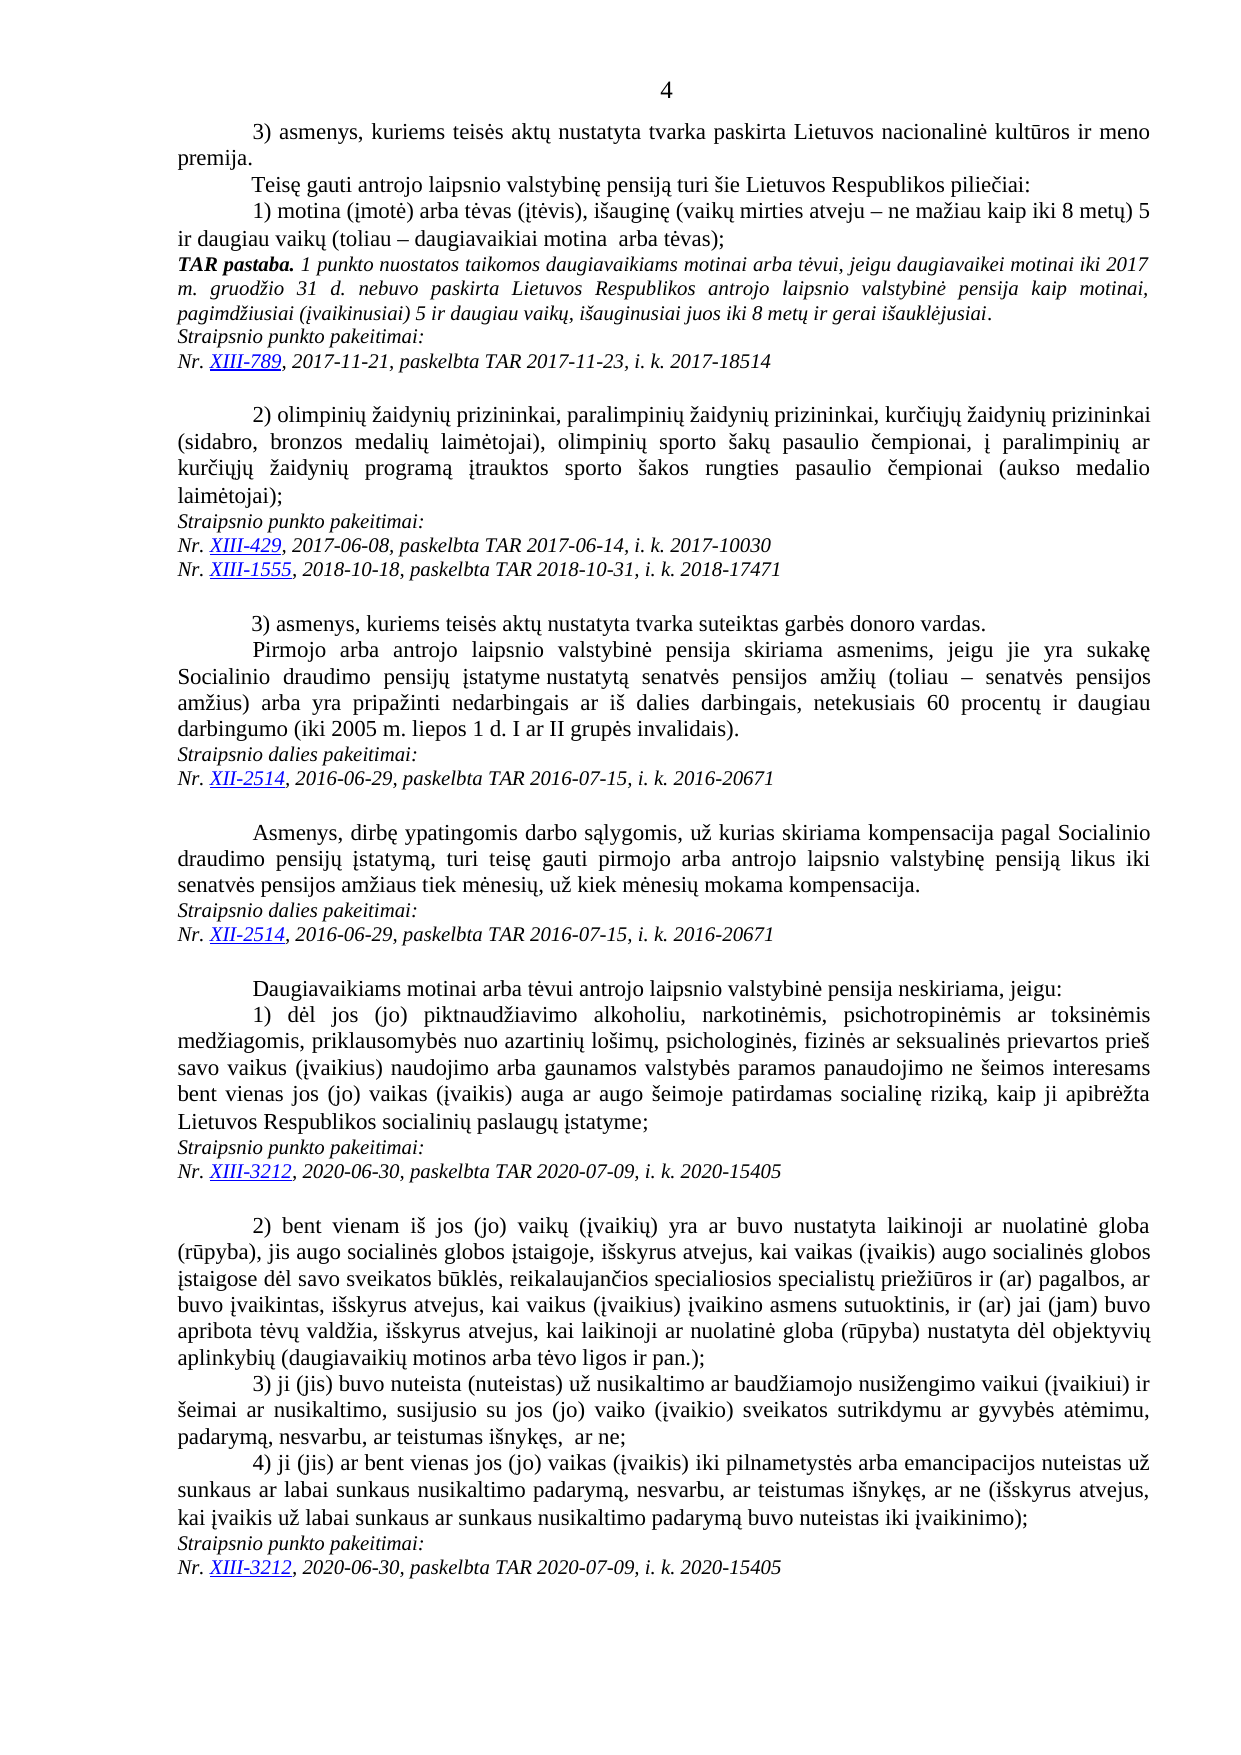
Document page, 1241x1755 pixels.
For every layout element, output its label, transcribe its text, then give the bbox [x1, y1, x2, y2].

text Nr. XII-2514, 2016-06-29, paskelbta TAR 2016-07-15, i. k. 2016-20671 [177, 922, 1152, 946]
text Straipsnio punkto pakeitimai: [177, 1531, 1152, 1555]
text 1) dėl jos (jo) piktnaudžiavimo alkoholiu, narkotinėmis, psichotropinėmis ar toksinėmis medžiagomis, priklausomybės nuo azartinių lošimų, psichologinės, fizinės ar seksualinės prievartos prieš savo vaikus (įvaikius) naudojimo arba gaunamos valstybės paramos panaudojimo ne šeimos interesams bent vienas jos (jo) vaikas (įvaikis) auga ar augo šeimoje patirdamas socialinę riziką, kaip ji apibrėžta Lietuvos Respublikos socialinių paslaugų įstatyme; [177, 1001, 1152, 1135]
text Teisę gauti antrojo laipsnio valstybinę pensiją turi šie Lietuvos Respublikos piliečiai: [177, 171, 1152, 197]
text Nr. XIII-429, 2017-06-08, paskelbta TAR 2017-06-14, i. k. 2017-10030 [177, 533, 1152, 557]
text Daugiavaikiams motinai arba tėvui antrojo laipsnio valstybinė pensija neskiriama, jeigu: [177, 975, 1152, 1001]
text 3) ji (jis) buvo nuteista (nuteistas) už nusikaltimo ar baudžiamojo nusižengimo vaikui (įvaikiui) ir šeimai ar nusikaltimo, susijusio su jos (jo) vaiko (įvaikio) sveikatos sutrikdymu ar gyvybės atėmimu, padarymą, nesvarbu, ar teistumas išnykęs, ar ne; [177, 1370, 1152, 1449]
text Straipsnio punkto pakeitimai: [177, 1135, 1152, 1159]
text 2) olimpinių žaidynių prizininkai, paralimpinių žaidynių prizininkai, kurčiųjų žaidynių prizininkai (sidabro, bronzos medalių laimėtojai), olimpinių sporto šakų pasaulio čempionai, į paralimpinių ar kurčiųjų žaidynių programą įtrauktos sporto šakos rungties pasaulio čempionai (aukso medalio laimėtojai); [177, 401, 1152, 509]
text TAR pastaba. 1 punkto nuostatos taikomos daugiavaikiams motinai arba tėvui, jeigu daugiavaikei motinai iki 2017 m. gruodžio 31 d. nebuvo paskirta Lietuvos Respublikos antrojo laipsnio valstybinė pensija kaip motinai, pagimdžiusiai (įvaikinusiai) 5 ir daugiau vaikų, išauginusiai juos iki 8 metų ir gerai išauklėjusiai. [177, 252, 1152, 324]
text Straipsnio punkto pakeitimai: [177, 324, 1152, 348]
text Nr. XIII-3212, 2020-06-30, paskelbta TAR 2020-07-09, i. k. 2020-15405 [177, 1555, 1152, 1579]
text Straipsnio dalies pakeitimai: [177, 742, 1152, 766]
text Asmenys, dirbę ypatingomis darbo sąlygomis, už kurias skiriama kompensacija pagal Socialinio draudimo pensijų įstatymą, turi teisę gauti pirmojo arba antrojo laipsnio valstybinę pensiją likus iki senatvės pensijos amžiaus tiek mėnesių, už kiek mėnesių mokama kompensacija. [177, 819, 1152, 898]
text Nr. XIII-1555, 2018-10-18, paskelbta TAR 2018-10-31, i. k. 2018-17471 [177, 557, 1152, 581]
text Pirmojo arba antrojo laipsnio valstybinė pensija skiriama asmenims, jeigu jie yra sukakę Socialinio draudimo pensijų įstatyme nustatytą senatvės pensijos amžių (toliau – senatvės pensijos amžius) arba yra pripažinti nedarbingais ar iš dalies darbingais, netekusiais 60 procentų ir daugiau darbingumo (iki 2005 m. liepos 1 d. I ar II grupės invalidais). [177, 636, 1152, 742]
text Nr. XIII-3212, 2020-06-30, paskelbta TAR 2020-07-09, i. k. 2020-15405 [177, 1159, 1152, 1183]
text Nr. XII-2514, 2016-06-29, paskelbta TAR 2016-07-15, i. k. 2016-20671 [177, 766, 1152, 790]
text 3) asmenys, kuriems teisės aktų nustatyta tvarka paskirta Lietuvos nacionalinė kultūros ir meno premija. [177, 118, 1152, 171]
text 2) bent vienam iš jos (jo) vaikų (įvaikių) yra ar buvo nustatyta laikinoji ar nuolatinė globa (rūpyba), jis augo socialinės globos įstaigoje, išskyrus atvejus, kai vaikas (įvaikis) augo socialinės globos įstaigose dėl savo sveikatos būklės, reikalaujančios specialiosios specialistų priežiūros ir (ar) pagalbos, ar buvo įvaikintas, išskyrus atvejus, kai vaikus (įvaikius) įvaikino asmens sutuoktinis, ir (ar) jai (jam) buvo apribota tėvų valdžia, išskyrus atvejus, kai laikinoji ar nuolatinė globa (rūpyba) nustatyta dėl objektyvių aplinkybių (daugiavaikių motinos arba tėvo ligos ir pan.); [177, 1212, 1152, 1370]
text Nr. XIII-789, 2017-11-21, paskelbta TAR 2017-11-23, i. k. 2017-18514 [177, 348, 1152, 373]
text 4) ji (jis) ar bent vienas jos (jo) vaikas (įvaikis) iki pilnametystės arba emancipacijos nuteistas už sunkaus ar labai sunkaus nusikaltimo padarymą, nesvarbu, ar teistumas išnykęs, ar ne (išskyrus atvejus, kai įvaikis už labai sunkaus ar sunkaus nusikaltimo padarymą buvo nuteistas iki įvaikinimo); [177, 1449, 1152, 1531]
text 3) asmenys, kuriems teisės aktų nustatyta tvarka suteiktas garbės donoro vardas. [177, 610, 1152, 636]
text Straipsnio punkto pakeitimai: [177, 509, 1152, 533]
text 1) motina (įmotė) arba tėvas (įtėvis), išauginę (vaikų mirties atveju – ne mažiau kaip iki 8 metų) 5 ir daugiau vaikų (toliau – daugiavaikiai motina arba tėvas); [177, 197, 1152, 252]
text Straipsnio dalies pakeitimai: [177, 898, 1152, 922]
